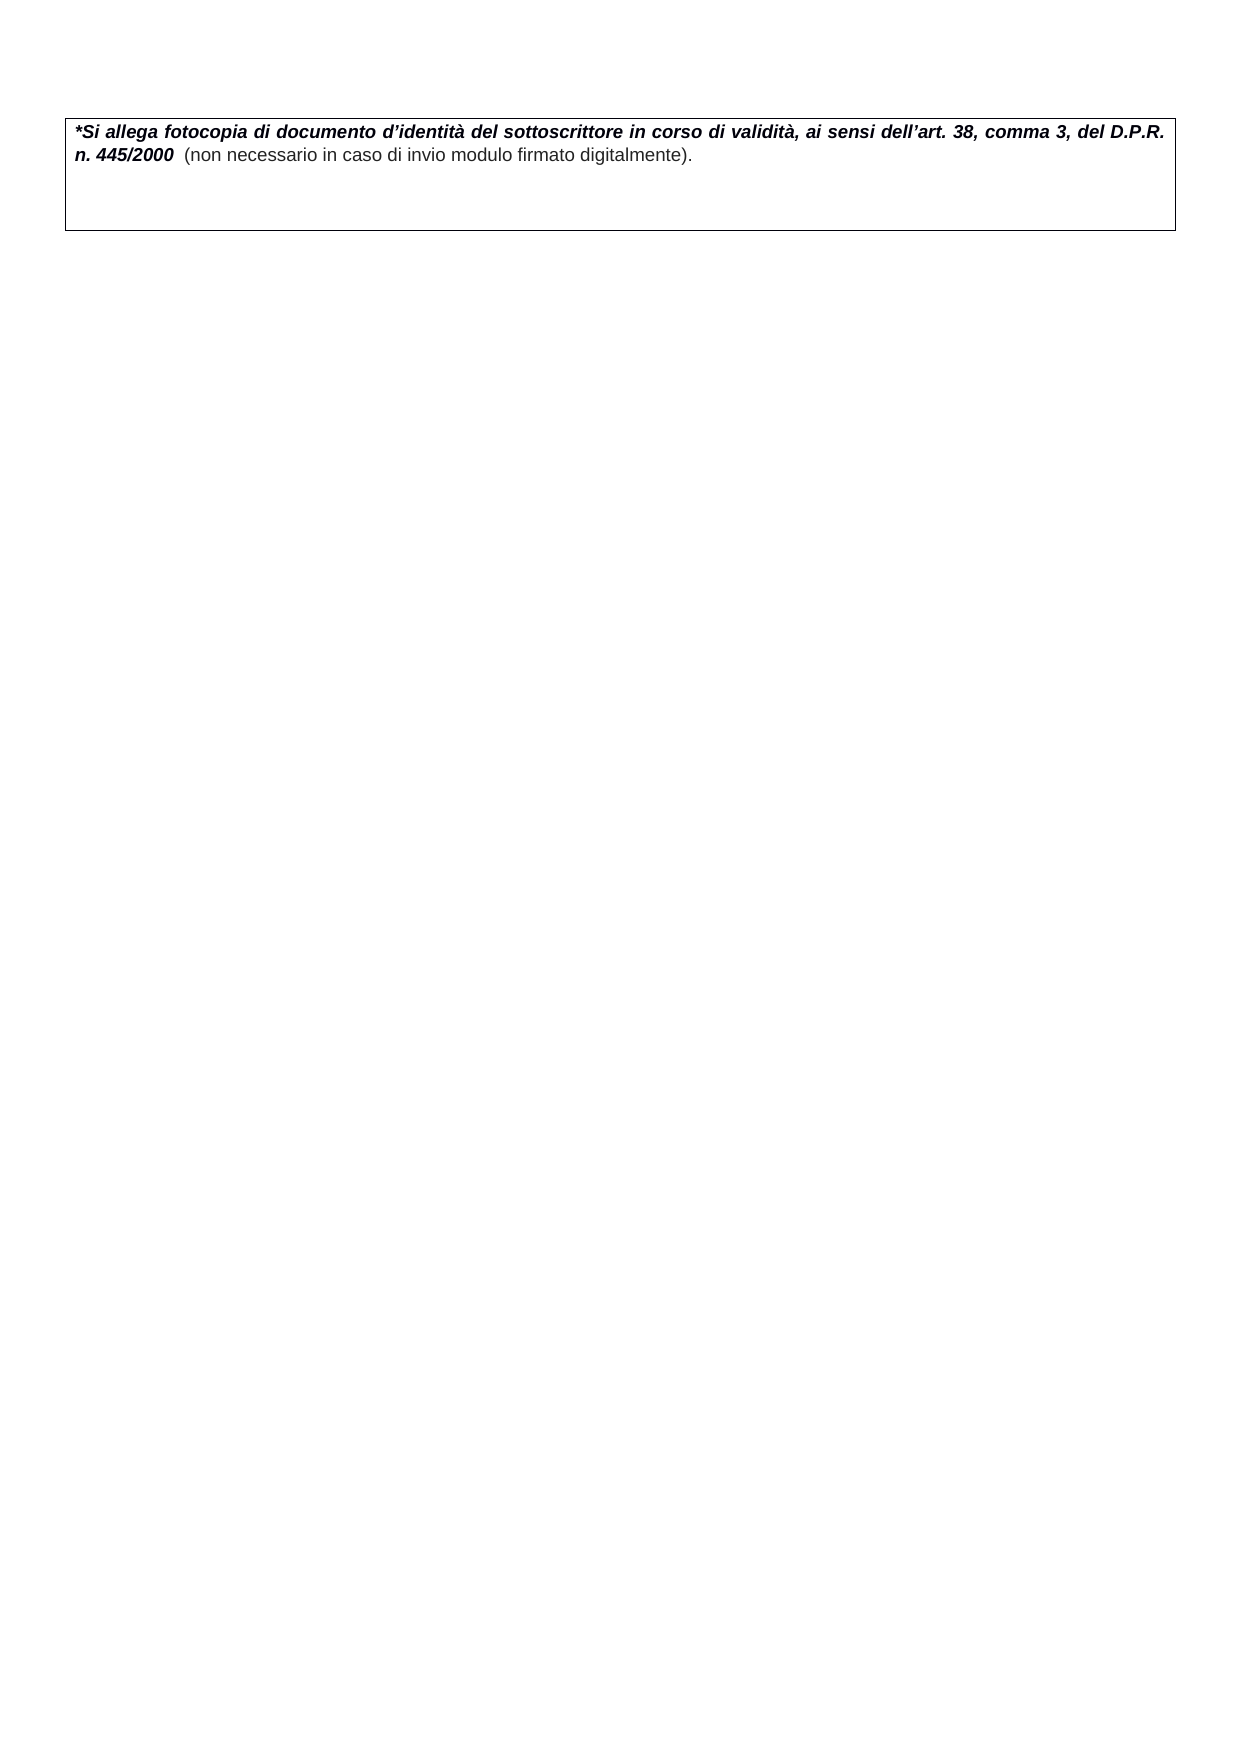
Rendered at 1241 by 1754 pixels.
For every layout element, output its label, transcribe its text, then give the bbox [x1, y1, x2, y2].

text *Si allega fotocopia di documento d’identità del sottoscrittore in corso di validità, ai sensi dell’art. 38, comma 3, del D.P.R. n. 445/2000 (non necessario in caso di invio modulo firmato digitalmente). [66, 119, 1175, 230]
